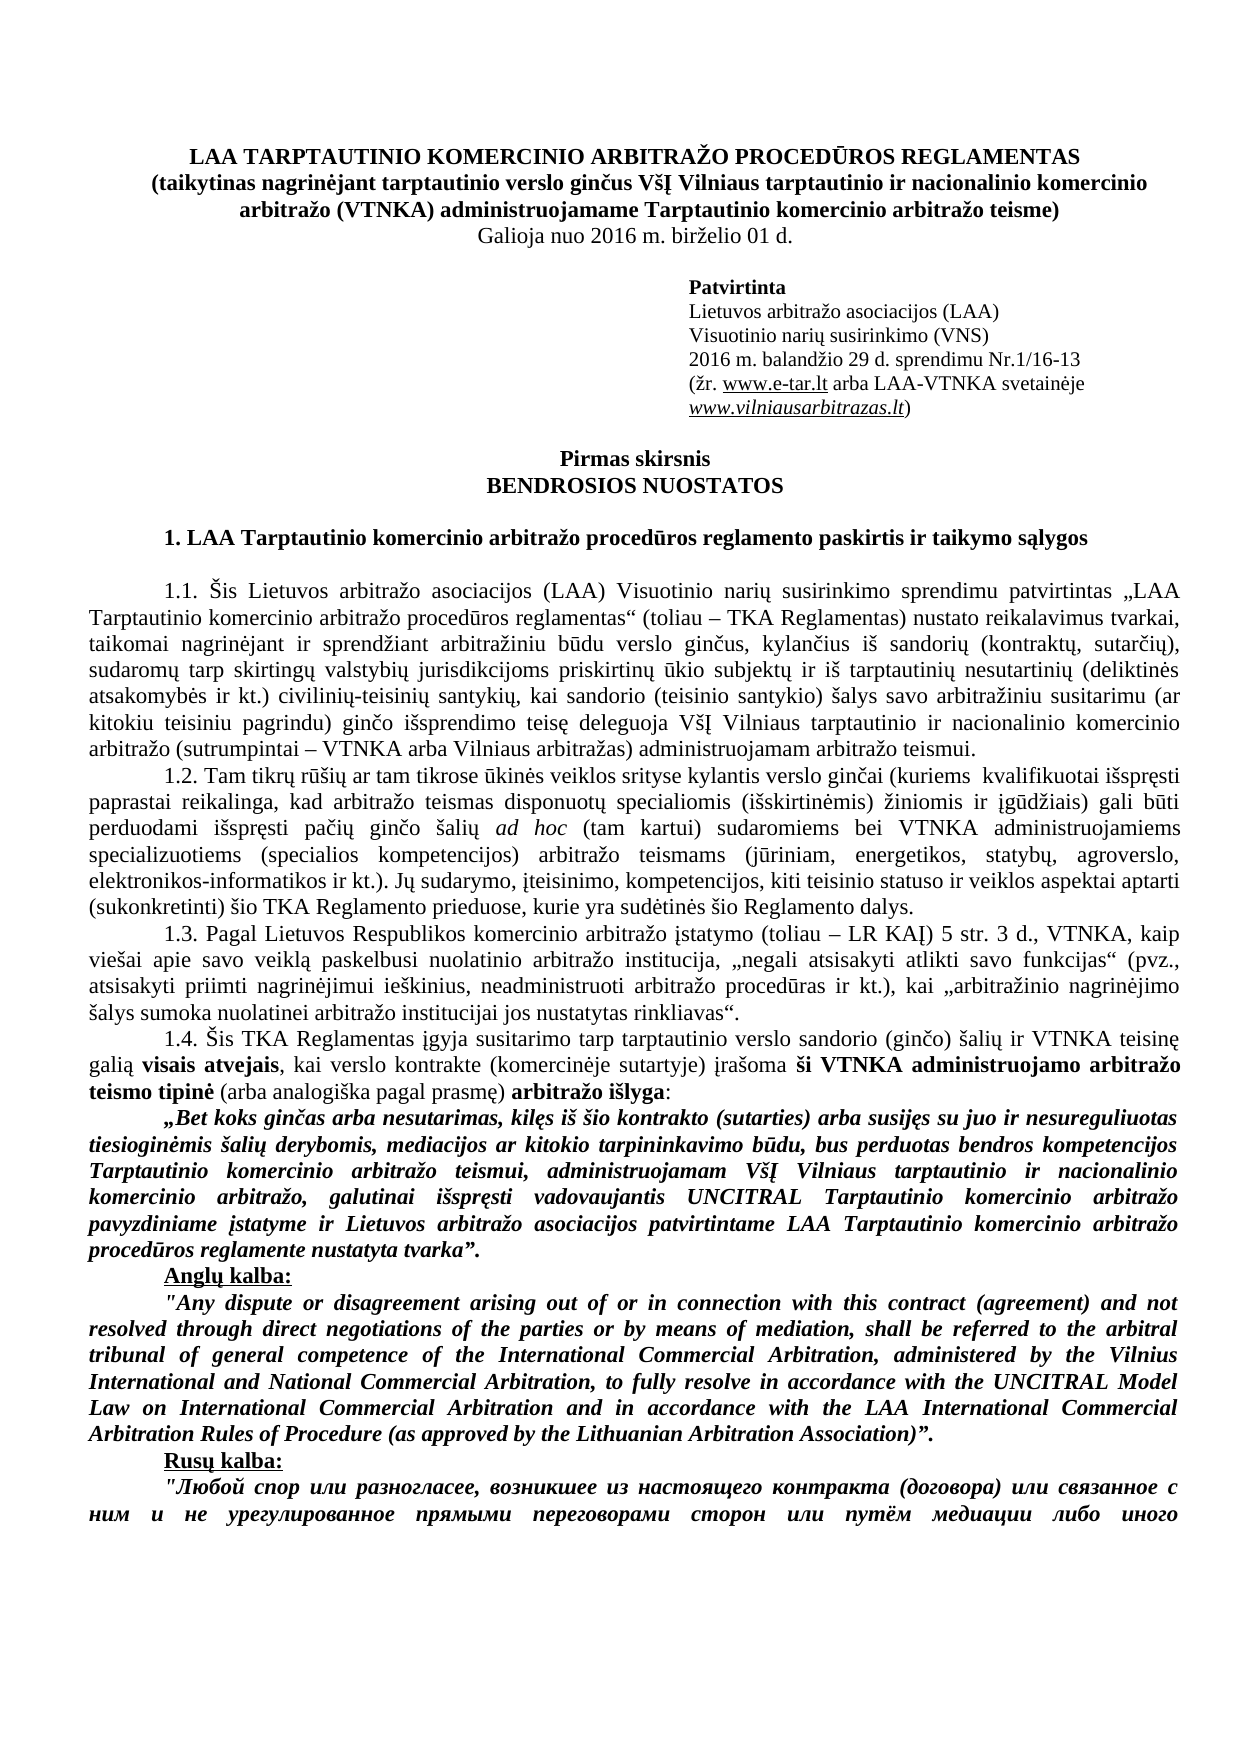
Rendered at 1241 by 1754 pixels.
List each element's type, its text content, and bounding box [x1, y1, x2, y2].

text 2016 m. balandžio 29 d. sprendimu Nr.1/16-13 [689, 347, 1181, 371]
text 1.1. Šis Lietuvos arbitražo asociacijos (LAA) Visuotinio narių susirinkimo sprendimu patvirtintas „LAA Tarptautinio komercinio arbitražo procedūros reglamentas“ (toliau – TKA Reglamentas) nustato reikalavimus tvarkai, taikomai nagrinėjant ir sprendžiant arbitražiniu būdu verslo ginčus, kylančius iš sandorių (kontraktų, sutarčių), sudaromų tarp skirtingų valstybių jurisdikcijoms priskirtinų ūkio subjektų ir iš tarptautinių nesutartinių (deliktinės atsakomybės ir kt.) civilinių-teisinių santykių, kai sandorio (teisinio santykio) šalys savo arbitražiniu susitarimu (ar kitokiu teisiniu pagrindu) ginčo išsprendimo teisę deleguoja VšĮ Vilniaus tarptautinio ir nacionalinio komercinio arbitražo (sutrumpintai – VTNKA arba Vilniaus arbitražas) administruojamam arbitražo teismui. [89, 577, 1181, 762]
text 1.2. Tam tikrų rūšių ar tam tikrose ūkinės veiklos srityse kylantis verslo ginčai (kuriems kvalifikuotai išspręsti paprastai reikalinga, kad arbitražo teismas disponuotų specialiomis (išskirtinėmis) žiniomis ir įgūdžiais) gali būti perduodami išspręsti pačių ginčo šalių ad hoc (tam kartui) sudaromiems bei VTNKA administruojamiems specializuotiems (specialios kompetencijos) arbitražo teismams (jūriniam, energetikos, statybų, agroverslo, elektronikos-informatikos ir kt.). Jų sudarymo, įteisinimo, kompetencijos, kiti teisinio statuso ir veiklos aspektai aptarti (sukonkretinti) šio TKA Reglamento prieduose, kurie yra sudėtinės šio Reglamento dalys. [89, 762, 1181, 920]
text (žr. www.e-tar.lt arba LAA-VTNKA svetainėje www.vilniausarbitrazas.lt) [689, 371, 1181, 419]
text BENDROSIOS NUOSTATOS [89, 472, 1181, 498]
text (taikytinas nagrinėjant tarptautinio verslo ginčus VšĮ Vilniaus tarptautinio ir nacionalinio komercinio arbitražo (VTNKA) administruojamame Tarptautinio komercinio arbitražo teisme) [118, 169, 1181, 222]
text 1. LAA Tarptautinio komercinio arbitražo procedūros reglamento paskirtis ir taikymo sąlygos [89, 524, 1181, 551]
text 1.4. Šis TKA Reglamentas įgyja susitarimo tarp tarptautinio verslo sandorio (ginčo) šalių ir VTNKA teisinę galią visais atvejais, kai verslo kontrakte (komercinėje sutartyje) įrašoma ši VTNKA administruojamo arbitražo teismo tipinė (arba analogiška pagal prasmę) arbitražo išlyga: [89, 1025, 1181, 1104]
text LAA TARPTAUTINIO KOMERCINIO ARBITRAŽO PROCEDŪROS REGLAMENTAS [89, 143, 1181, 169]
text Pirmas skirsnis [89, 445, 1181, 472]
text Visuotinio narių susirinkimo (VNS) [614, 323, 1181, 347]
text Lietuvos arbitražo asociacijos (LAA) [614, 299, 1181, 323]
text Rusų kalba: [89, 1447, 1181, 1473]
text Galioja nuo 2016 m. birželio 01 d. [89, 222, 1181, 248]
text Patvirtinta [614, 275, 1181, 299]
text 1.3. Pagal Lietuvos Respublikos komercinio arbitražo įstatymo (toliau – LR KAĮ) 5 str. 3 d., VTNKA, kaip viešai apie savo veiklą paskelbusi nuolatinio arbitražo institucija, „negali atsisakyti atlikti savo funkcijas“ (pvz., atsisakyti priimti nagrinėjimui ieškinius, neadministruoti arbitražo procedūras ir kt.), kai „arbitražinio nagrinėjimo šalys sumoka nuolatinei arbitražo institucijai jos nustatytas rinkliavas“. [89, 920, 1181, 1025]
text „Bet koks ginčas arba nesutarimas, kilęs iš šio kontrakto (sutarties) arba susijęs su juo ir nesureguliuotas tiesioginėmis šalių derybomis, mediacijos ar kitokio tarpininkavimo būdu, bus perduotas bendros kompetencijos Tarptautinio komercinio arbitražo teismui, administruojamam VšĮ Vilniaus tarptautinio ir nacionalinio komercinio arbitražo, galutinai išspręsti vadovaujantis UNCITRAL Tarptautinio komercinio arbitražo pavyzdiniame įstatyme ir Lietuvos arbitražo asociacijos patvirtintame LAA Tarptautinio komercinio arbitražo procedūros reglamente nustatyta tvarka”. [89, 1104, 1181, 1262]
text Anglų kalba: [89, 1262, 1181, 1289]
text "Любой спор или разногласeе, возникшее из настоящего контракта (договора) или связанное с ним и не урегулированное прямыми переговорами сторон или путём медиации либо иного [89, 1473, 1181, 1526]
text "Any dispute or disagreement arising out of or in connection with this contract (agreement) and not resolved through direct negotiations of the parties or by means of mediation, shall be referred to the arbitral tribunal of general competence of the International Commercial Arbitration, administered by the Vilnius International and National Commercial Arbitration, to fully resolve in accordance with the UNCITRAL Model Law on International Commercial Arbitration and in accordance with the LAA International Commercial Arbitration Rules of Procedure (as approved by the Lithuanian Arbitration Association)”. [89, 1289, 1181, 1447]
